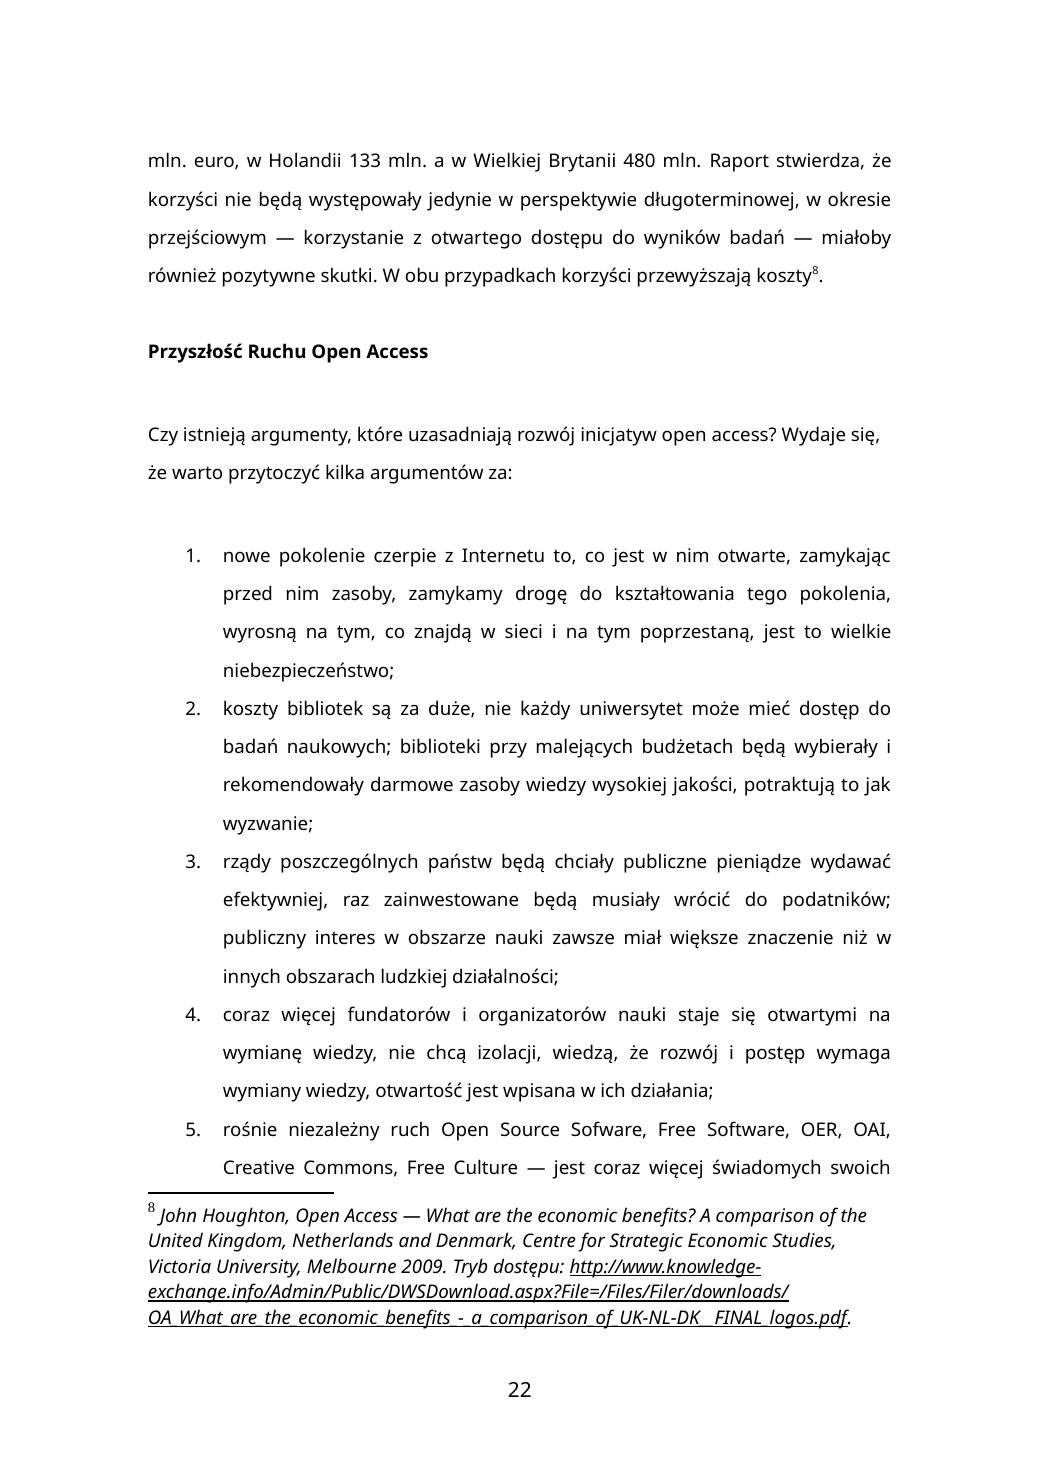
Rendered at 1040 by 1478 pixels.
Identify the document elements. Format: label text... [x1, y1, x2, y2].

text John Houghton, Open Access — What are the economic benefits? A comparison of the United Kingdom, Netherlands and Denmark, Centre for Strategic Economic Studies, Victoria University, Melbourne 2009. Tryb dostępu: http://www.knowledge-exchange.info/Admin/Public/DWSDownload.aspx?File=/Files/Filer/downloads/OA_What_are_the_economic_benefits_-_a_comparison_of_UK-NL-DK__FINAL_logos.pdf. [148, 1199, 892, 1329]
list rośnie niezależny ruch Open Source Sofware, Free Software, OER, OAI, Creative Commons, Free Culture — jest coraz więcej świadomych swoich [185, 1116, 892, 1179]
text mln. euro, w Holandii 133 mln. a w Wielkiej Brytanii 480 mln. Raport stwierdza, że korzyści nie będą występowały jedynie w perspektywie długoterminowej, w okresie przejściowym — korzystanie z otwartego dostępu do wyników badań — miałoby również pozytywne skutki. W obu przypadkach korzyści przewyższają koszty. [148, 148, 892, 288]
list nowe pokolenie czerpie z Internetu to, co jest w nim otwarte, zamykając przed nim zasoby, zamykamy drogę do kształtowania tego pokolenia, wyrosną na tym, co znajdą w sieci i na tym poprzestaną, jest to wielkie niebezpieczeństwo; [185, 542, 892, 683]
list rządy poszczególnych państw będą chciały publiczne pieniądze wydawać efektywniej, raz zainwestowane będą musiały wrócić do podatników; publiczny interes w obszarze nauki zawsze miał większe znaczenie niż w innych obszarach ludzkiej działalności; [185, 848, 892, 988]
list koszty bibliotek są za duże, nie każdy uniwersytet może mieć dostęp do badań naukowych; biblioteki przy malejących budżetach będą wybierały i rekomendowały darmowe zasoby wiedzy wysokiej jakości, potraktują to jak wyzwanie; [185, 695, 892, 836]
list coraz więcej fundatorów i organizatorów nauki staje się otwartymi na wymianę wiedzy, nie chcą izolacji, wiedzą, że rozwój i postęp wymaga wymiany wiedzy, otwartość jest wpisana w ich działania; [185, 1001, 892, 1103]
text Przyszłość Ruchu Open Access [148, 339, 892, 364]
text Czy istnieją argumenty, które uzasadniają rozwój inicjatyw open access? Wydaje się, że warto przytoczyć kilka argumentów za: [148, 421, 892, 485]
